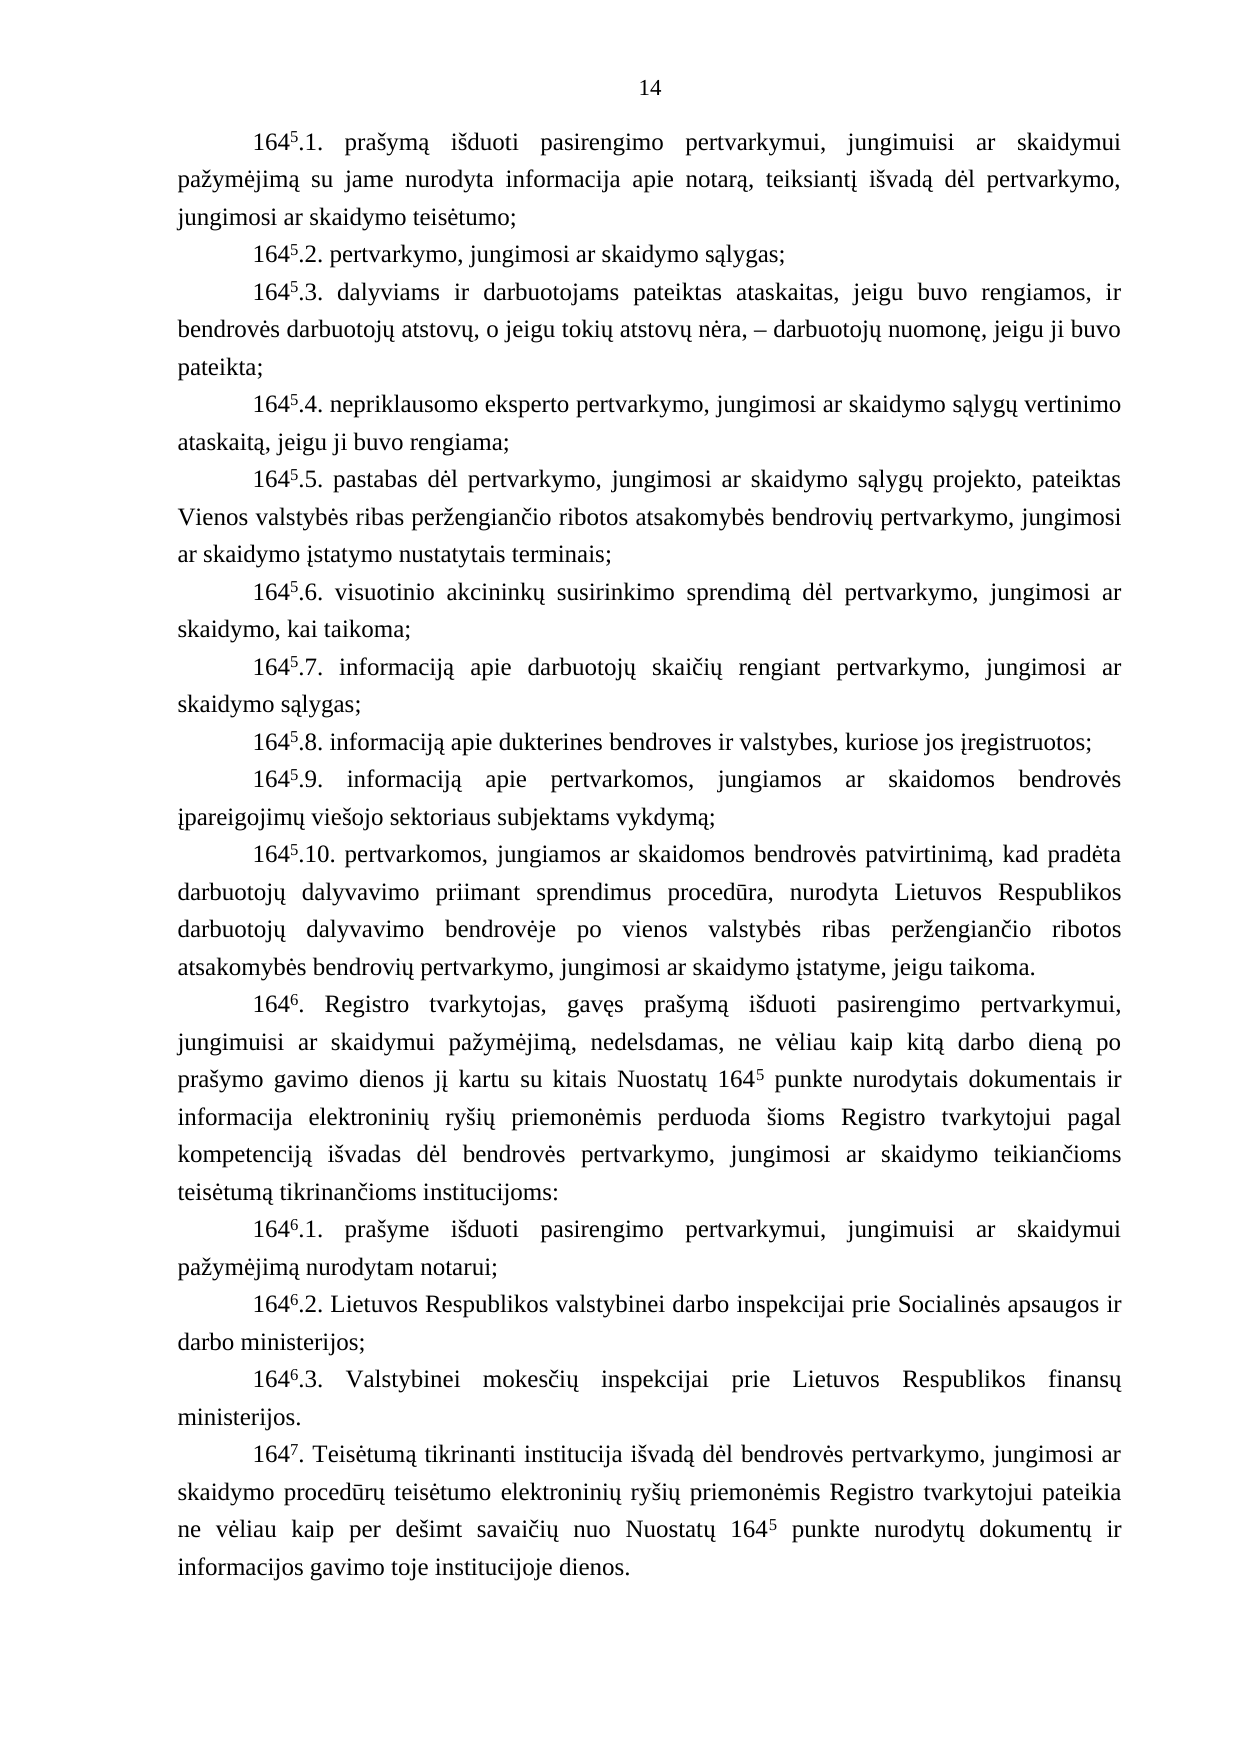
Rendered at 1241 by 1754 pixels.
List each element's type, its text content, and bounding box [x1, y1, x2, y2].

text 1646.2. Lietuvos Respublikos valstybinei darbo inspekcijai prie Socialinės apsaugos ir darbo ministerijos; [177, 1281, 1122, 1356]
text 1645.5. pastabas dėl pertvarkymo, jungimosi ar skaidymo sąlygų projekto, pateiktas Vienos valstybės ribas peržengiančio ribotos atsakomybės bendrovių pertvarkymo, jungimosi ar skaidymo įstatymo nustatytais terminais; [177, 456, 1122, 568]
text 1645.2. pertvarkymo, jungimosi ar skaidymo sąlygas; [177, 231, 1122, 268]
text 1645.10. pertvarkomos, jungiamos ar skaidomos bendrovės patvirtinimą, kad pradėta darbuotojų dalyvavimo priimant sprendimus procedūra, nurodyta Lietuvos Respublikos darbuotojų dalyvavimo bendrovėje po vienos valstybės ribas peržengiančio ribotos atsakomybės bendrovių pertvarkymo, jungimosi ar skaidymo įstatyme, jeigu taikoma. [177, 831, 1122, 981]
text 1645.3. dalyviams ir darbuotojams pateiktas ataskaitas, jeigu buvo rengiamos, ir bendrovės darbuotojų atstovų, o jeigu tokių atstovų nėra, – darbuotojų nuomonę, jeigu ji buvo pateikta; [177, 268, 1122, 381]
text 1645.1. prašymą išduoti pasirengimo pertvarkymui, jungimuisi ar skaidymui pažymėjimą su jame nurodyta informacija apie notarą, teiksiantį išvadą dėl pertvarkymo, jungimosi ar skaidymo teisėtumo; [177, 118, 1122, 231]
text 1645.6. visuotinio akcininkų susirinkimo sprendimą dėl pertvarkymo, jungimosi ar skaidymo, kai taikoma; [177, 568, 1122, 643]
text 1645.4. nepriklausomo eksperto pertvarkymo, jungimosi ar skaidymo sąlygų vertinimo ataskaitą, jeigu ji buvo rengiama; [177, 381, 1122, 456]
text 1646.3. Valstybinei mokesčių inspekcijai prie Lietuvos Respublikos finansų ministerijos. [177, 1356, 1122, 1431]
text 1647. Teisėtumą tikrinanti institucija išvadą dėl bendrovės pertvarkymo, jungimosi ar skaidymo procedūrų teisėtumo elektroninių ryšių priemonėmis Registro tvarkytojui pateikia ne vėliau kaip per dešimt savaičių nuo Nuostatų 1645 punkte nurodytų dokumentų ir informacijos gavimo toje institucijoje dienos. [177, 1431, 1122, 1581]
text 1646. Registro tvarkytojas, gavęs prašymą išduoti pasirengimo pertvarkymui, jungimuisi ar skaidymui pažymėjimą, nedelsdamas, ne vėliau kaip kitą darbo dieną po prašymo gavimo dienos jį kartu su kitais Nuostatų 1645 punkte nurodytais dokumentais ir informacija elektroninių ryšių priemonėmis perduoda šioms Registro tvarkytojui pagal kompetenciją išvadas dėl bendrovės pertvarkymo, jungimosi ar skaidymo teikiančioms teisėtumą tikrinančioms institucijoms: [177, 981, 1122, 1206]
text 1645.7. informaciją apie darbuotojų skaičių rengiant pertvarkymo, jungimosi ar skaidymo sąlygas; [177, 643, 1122, 718]
text 1645.9. informaciją apie pertvarkomos, jungiamos ar skaidomos bendrovės įpareigojimų viešojo sektoriaus subjektams vykdymą; [177, 756, 1122, 831]
text 1646.1. prašyme išduoti pasirengimo pertvarkymui, jungimuisi ar skaidymui pažymėjimą nurodytam notarui; [177, 1206, 1122, 1281]
text 1645.8. informaciją apie dukterines bendroves ir valstybes, kuriose jos įregistruotos; [177, 718, 1122, 756]
